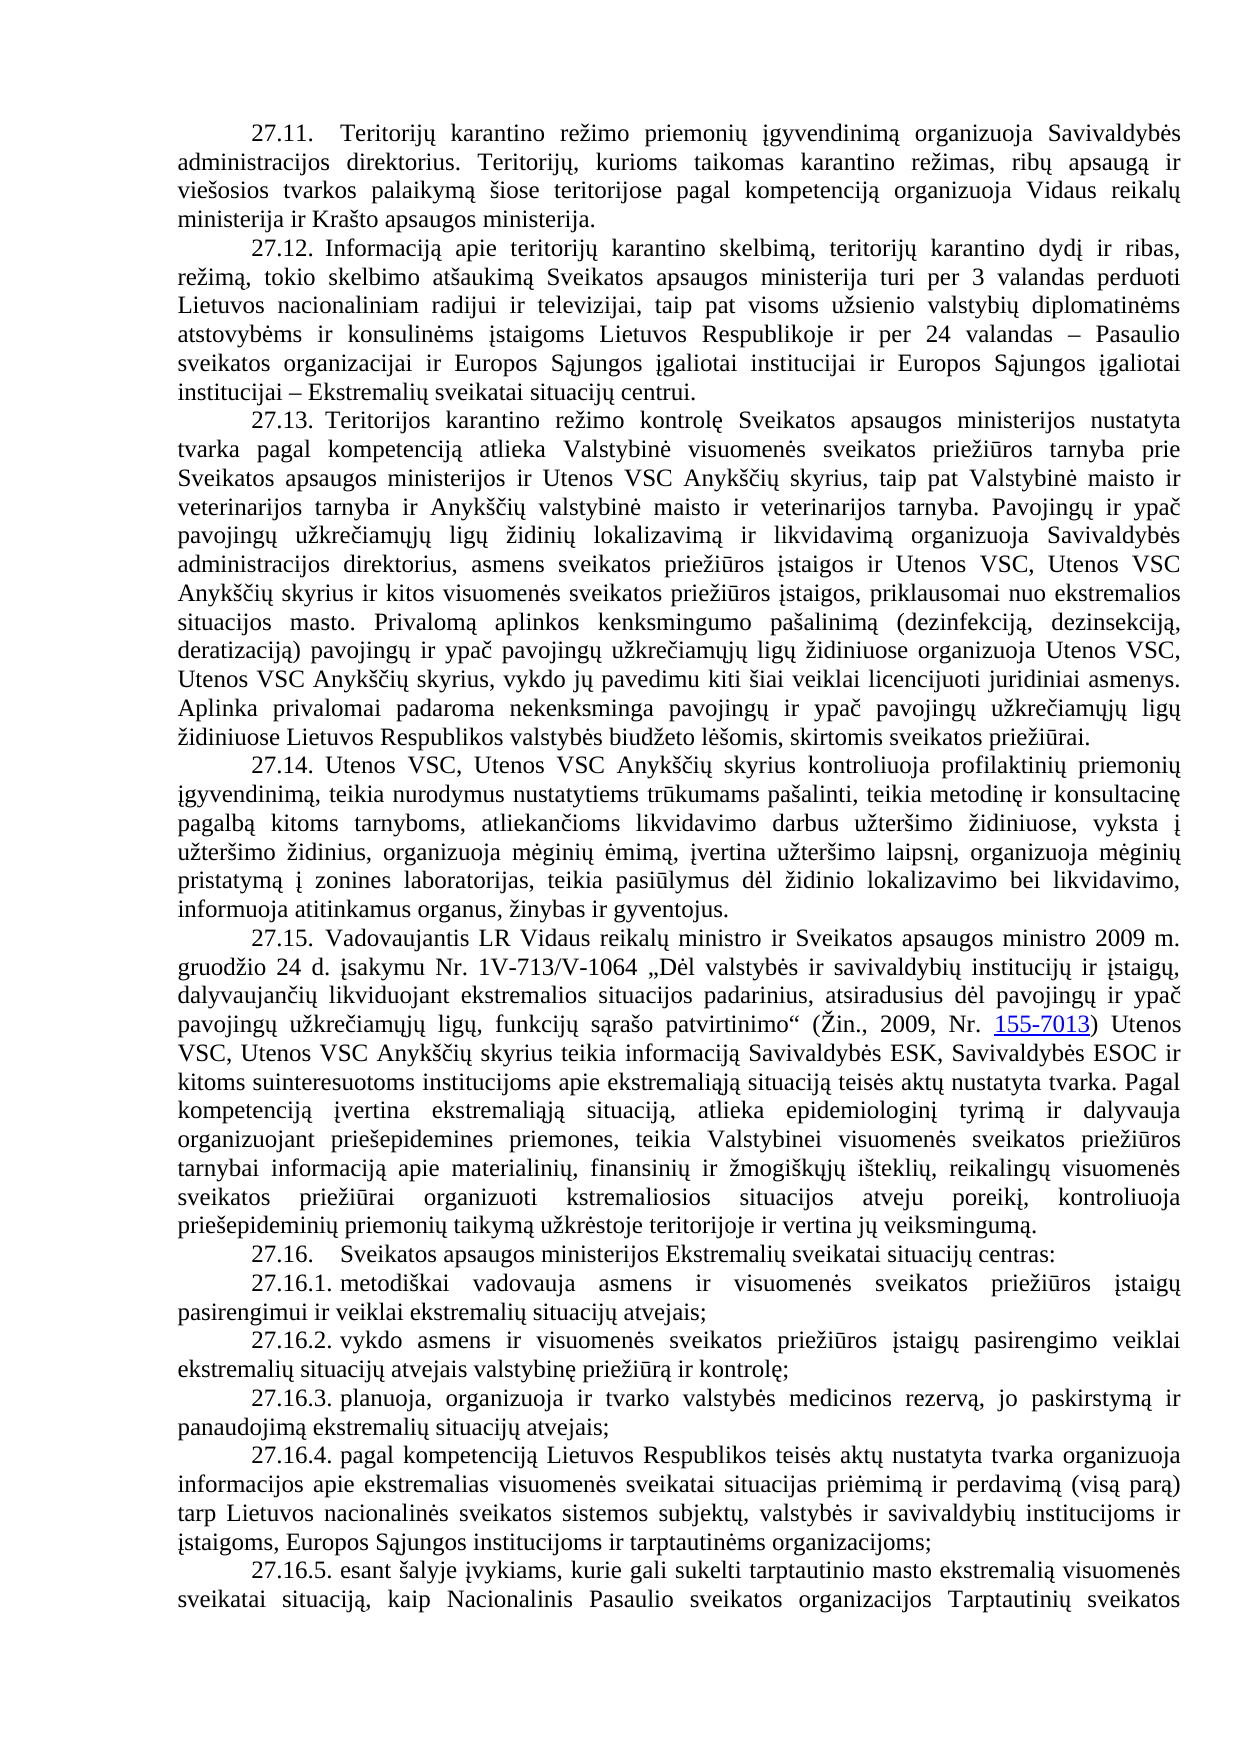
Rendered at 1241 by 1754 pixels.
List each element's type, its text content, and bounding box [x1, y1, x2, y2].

text 27.13. Teritorijos karantino režimo kontrolę Sveikatos apsaugos ministerijos nustatyta tvarka pagal kompetenciją atlieka Valstybinė visuomenės sveikatos priežiūros tarnyba prie Sveikatos apsaugos ministerijos ir Utenos VSC Anykščių skyrius, taip pat Valstybinė maisto ir veterinarijos tarnyba ir Anykščių valstybinė maisto ir veterinarijos tarnyba. Pavojingų ir ypač pavojingų užkrečiamųjų ligų židinių lokalizavimą ir likvidavimą organizuoja Savivaldybės administracijos direktorius, asmens sveikatos priežiūros įstaigos ir Utenos VSC, Utenos VSC Anykščių skyrius ir kitos visuomenės sveikatos priežiūros įstaigos, priklausomai nuo ekstremalios situacijos masto. Privalomą aplinkos kenksmingumo pašalinimą (dezinfekciją, dezinsekciją, deratizaciją) pavojingų ir ypač pavojingų užkrečiamųjų ligų židiniuose organizuoja Utenos VSC, Utenos VSC Anykščių skyrius, vykdo jų pavedimu kiti šiai veiklai licencijuoti juridiniai asmenys. Aplinka privalomai padaroma nekenksminga pavojingų ir ypač pavojingų užkrečiamųjų ligų židiniuose Lietuvos Respublikos valstybės biudžeto lėšomis, skirtomis sveikatos priežiūrai. [177, 406, 1181, 751]
text 27.16.1. metodiškai vadovauja asmens ir visuomenės sveikatos priežiūros įstaigų pasirengimui ir veiklai ekstremalių situacijų atvejais; [177, 1268, 1181, 1326]
text 27.15. Vadovaujantis LR Vidaus reikalų ministro ir Sveikatos apsaugos ministro 2009 m. gruodžio 24 d. įsakymu Nr. 1V-713/V-1064 „Dėl valstybės ir savivaldybių institucijų ir įstaigų, dalyvaujančių likviduojant ekstremalios situacijos padarinius, atsiradusius dėl pavojingų ir ypač pavojingų užkrečiamųjų ligų, funkcijų sąrašo patvirtinimo“ (Žin., 2009, Nr. 155-7013) Utenos VSC, Utenos VSC Anykščių skyrius teikia informaciją Savivaldybės ESK, Savivaldybės ESOC ir kitoms suinteresuotoms institucijoms apie ekstremaliąją situaciją teisės aktų nustatyta tvarka. Pagal kompetenciją įvertina ekstremaliąją situaciją, atlieka epidemiologinį tyrimą ir dalyvauja organizuojant priešepidemines priemones, teikia Valstybinei visuomenės sveikatos priežiūros tarnybai informaciją apie materialinių, finansinių ir žmogiškųjų išteklių, reikalingų visuomenės sveikatos priežiūrai organizuoti kstremaliosios situacijos atveju poreikį, kontroliuoja priešepideminių priemonių taikymą užkrėstoje teritorijoje ir vertina jų veiksmingumą. [177, 923, 1181, 1239]
text 27.16.3. planuoja, organizuoja ir tvarko valstybės medicinos rezervą, jo paskirstymą ir panaudojimą ekstremalių situacijų atvejais; [177, 1383, 1181, 1441]
text 27.11. Teritorijų karantino režimo priemonių įgyvendinimą organizuoja Savivaldybės administracijos direktorius. Teritorijų, kurioms taikomas karantino režimas, ribų apsaugą ir viešosios tvarkos palaikymą šiose teritorijose pagal kompetenciją organizuoja Vidaus reikalų ministerija ir Krašto apsaugos ministerija. [177, 118, 1181, 233]
text 27.16. Sveikatos apsaugos ministerijos Ekstremalių sveikatai situacijų centras: [177, 1239, 1181, 1268]
text 27.16.4. pagal kompetenciją Lietuvos Respublikos teisės aktų nustatyta tvarka organizuoja informacijos apie ekstremalias visuomenės sveikatai situacijas priėmimą ir perdavimą (visą parą) tarp Lietuvos nacionalinės sveikatos sistemos subjektų, valstybės ir savivaldybių institucijoms ir įstaigoms, Europos Sąjungos institucijoms ir tarptautinėms organizacijoms; [177, 1441, 1181, 1556]
text 27.14. Utenos VSC, Utenos VSC Anykščių skyrius kontroliuoja profilaktinių priemonių įgyvendinimą, teikia nurodymus nustatytiems trūkumams pašalinti, teikia metodinę ir konsultacinę pagalbą kitoms tarnyboms, atliekančioms likvidavimo darbus užteršimo židiniuose, vyksta į užteršimo židinius, organizuoja mėginių ėmimą, įvertina užteršimo laipsnį, organizuoja mėginių pristatymą į zonines laboratorijas, teikia pasiūlymus dėl židinio lokalizavimo bei likvidavimo, informuoja atitinkamus organus, žinybas ir gyventojus. [177, 751, 1181, 923]
text 27.12. Informaciją apie teritorijų karantino skelbimą, teritorijų karantino dydį ir ribas, režimą, tokio skelbimo atšaukimą Sveikatos apsaugos ministerija turi per 3 valandas perduoti Lietuvos nacionaliniam radijui ir televizijai, taip pat visoms užsienio valstybių diplomatinėms atstovybėms ir konsulinėms įstaigoms Lietuvos Respublikoje ir per 24 valandas – Pasaulio sveikatos organizacijai ir Europos Sąjungos įgaliotai institucijai ir Europos Sąjungos įgaliotai institucijai – Ekstremalių sveikatai situacijų centrui. [177, 233, 1181, 406]
text 27.16.2. vykdo asmens ir visuomenės sveikatos priežiūros įstaigų pasirengimo veiklai ekstremalių situacijų atvejais valstybinę priežiūrą ir kontrolę; [177, 1326, 1181, 1383]
text 27.16.5. esant šalyje įvykiams, kurie gali sukelti tarptautinio masto ekstremalią visuomenės sveikatai situaciją, kaip Nacionalinis Pasaulio sveikatos organizacijos Tarptautinių sveikatos [177, 1556, 1181, 1613]
